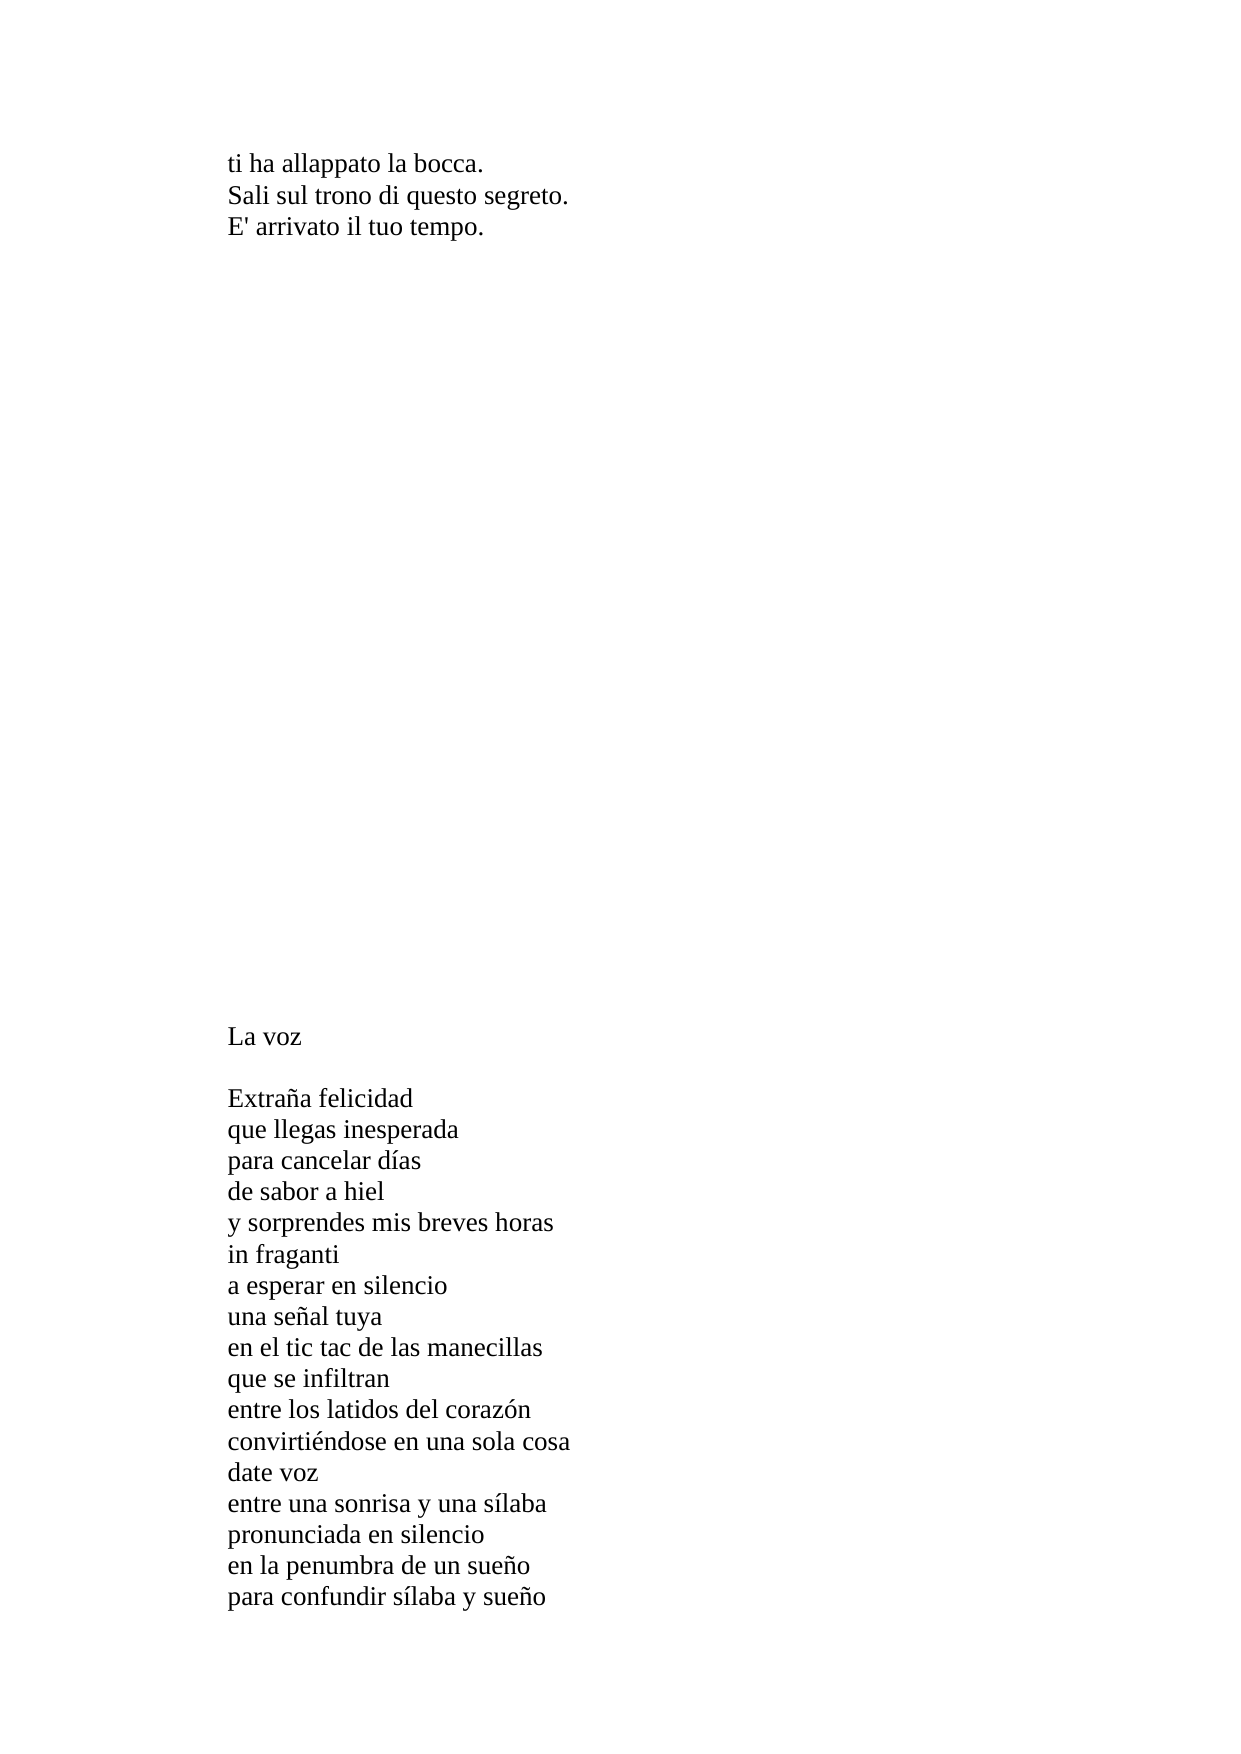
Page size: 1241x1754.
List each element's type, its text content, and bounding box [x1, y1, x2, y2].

text y sorprendes mis breves horas [118, 1207, 1122, 1238]
text entre una sonrisa y una sílaba [118, 1487, 1122, 1518]
text ti ha allappato la bocca. [118, 148, 1122, 179]
text E' arrivato il tuo tempo. [118, 210, 1122, 241]
text en la penumbra de un sueño [118, 1549, 1122, 1580]
text que se infiltran [118, 1362, 1122, 1393]
text que llegas inesperada [118, 1113, 1122, 1144]
text de sabor a hiel [118, 1175, 1122, 1207]
text pronunciada en silencio [118, 1518, 1122, 1549]
text a esperar en silencio [118, 1269, 1122, 1300]
text in fraganti [118, 1238, 1122, 1269]
text date voz [118, 1456, 1122, 1487]
text entre los latidos del corazón [118, 1393, 1122, 1424]
text La voz [118, 1020, 1122, 1051]
text para confundir sílaba y sueño [118, 1580, 1122, 1611]
text una señal tuya [118, 1300, 1122, 1331]
text Sali sul trono di questo segreto. [118, 179, 1122, 210]
text para cancelar días [118, 1144, 1122, 1175]
text Extraña felicidad [118, 1082, 1122, 1113]
text en el tic tac de las manecillas [118, 1331, 1122, 1362]
text convirtiéndose en una sola cosa [118, 1424, 1122, 1456]
